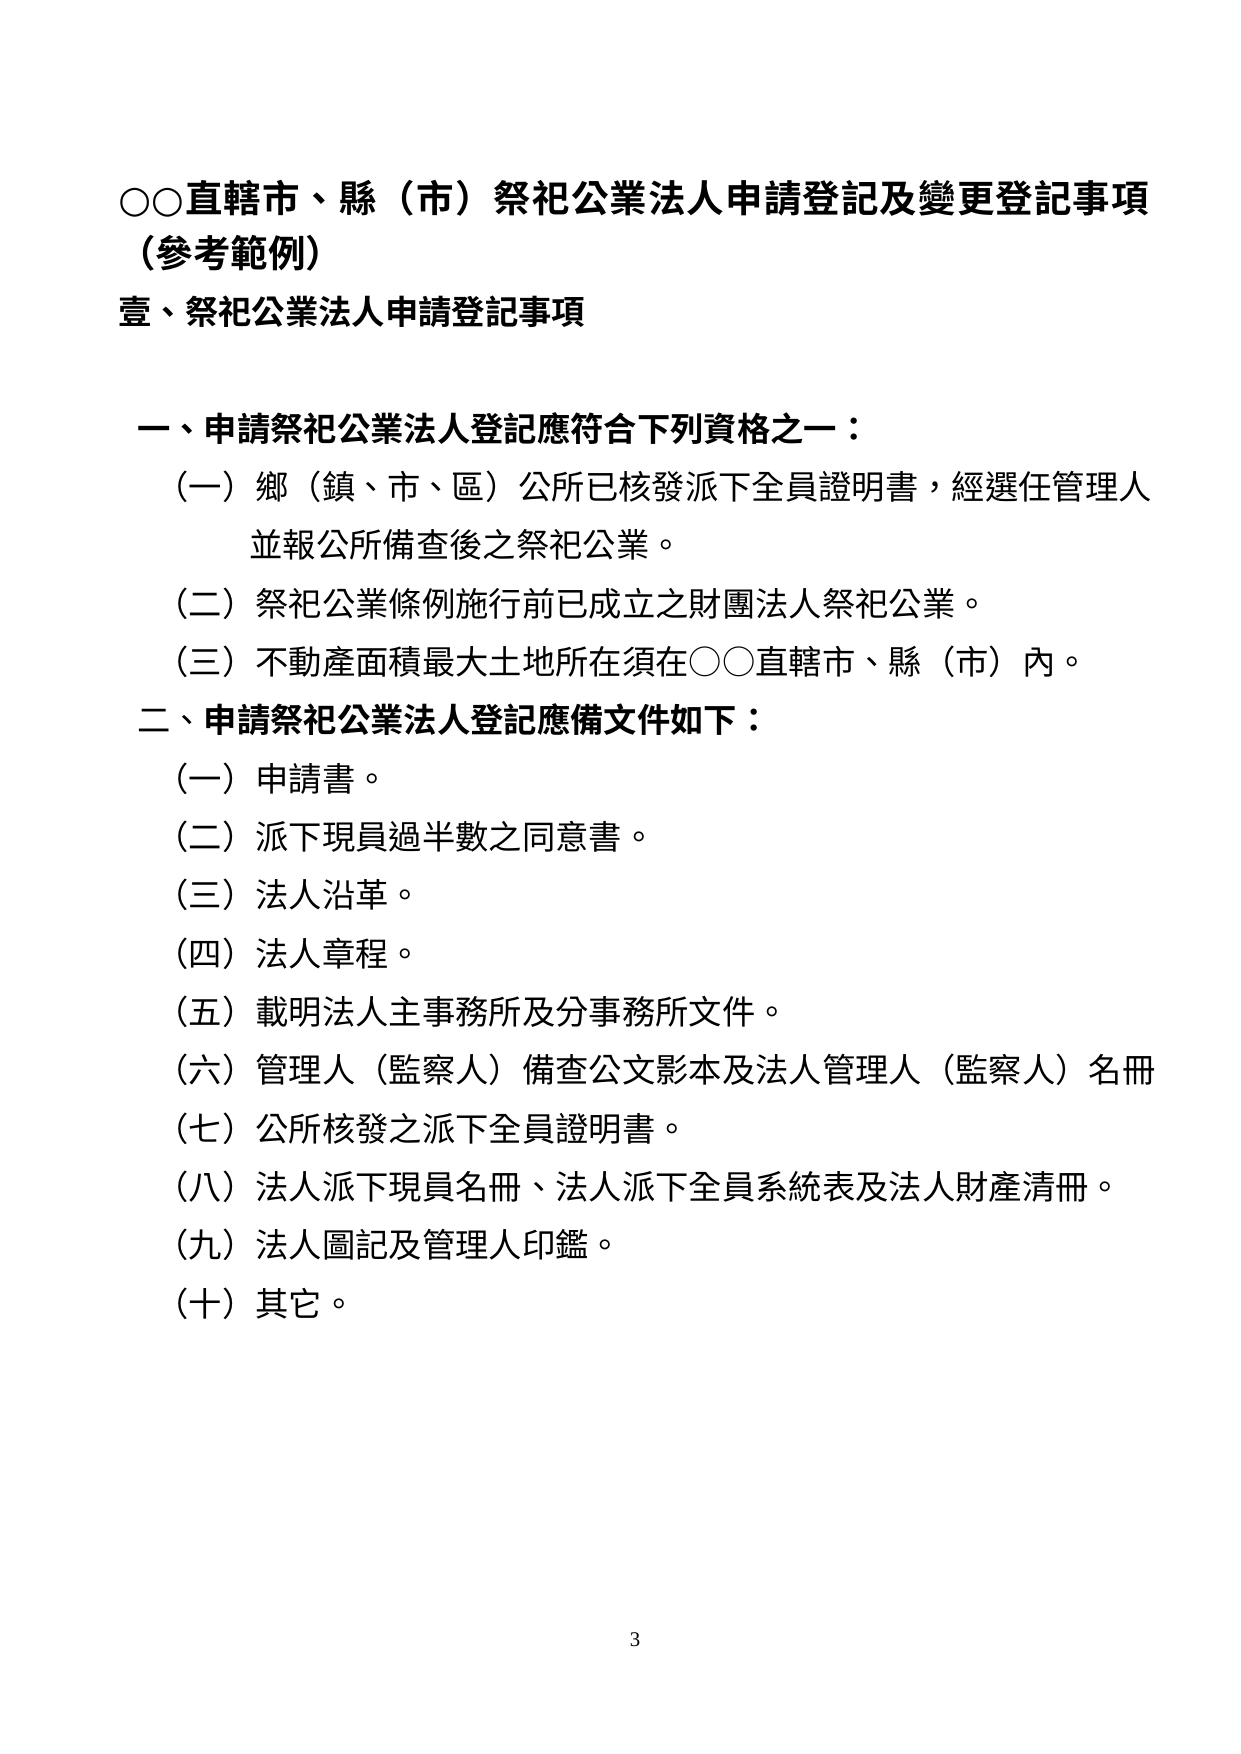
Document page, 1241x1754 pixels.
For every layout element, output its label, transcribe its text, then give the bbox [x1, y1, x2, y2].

text （八）法人派下現員名冊、法人派下全員系統表及法人財產清冊。 [118, 1153, 1152, 1211]
text （九）法人圖記及管理人印鑑。 [118, 1211, 1152, 1269]
text （十）其它。 [118, 1269, 1152, 1328]
text （六）管理人（監察人）備查公文影本及法人管理人（監察人）名冊。 [155, 1036, 1152, 1094]
text 一、申請祭祀公業法人登記應符合下列資格之一： [137, 394, 1152, 453]
text 二、申請祭祀公業法人登記應備文件如下： [137, 686, 1152, 744]
text （三）不動產面積最大土地所在須在○○直轄市、縣（市）內。 [155, 628, 1152, 686]
text ○○直轄市、縣（市）祭祀公業法人申請登記及變更登記事項（參考範例） [118, 169, 1152, 278]
text （七）公所核發之派下全員證明書。 [118, 1094, 1152, 1153]
text 壹、祭祀公業法人申請登記事項 [118, 278, 1152, 336]
text （二）派下現員過半數之同意書。 [155, 803, 1152, 861]
text （三）法人沿革。 [155, 861, 1152, 919]
text （二）祭祀公業條例施行前已成立之財團法人祭祀公業。 [155, 569, 1152, 628]
text （一）鄉（鎮、市、區）公所已核發派下全員證明書，經選任管理人並報公所備查後之祭祀公業。 [155, 453, 1152, 569]
text （四）法人章程。 [155, 919, 1152, 978]
text （五）載明法人主事務所及分事務所文件。 [155, 978, 1152, 1036]
text （一）申請書。 [155, 744, 1152, 803]
